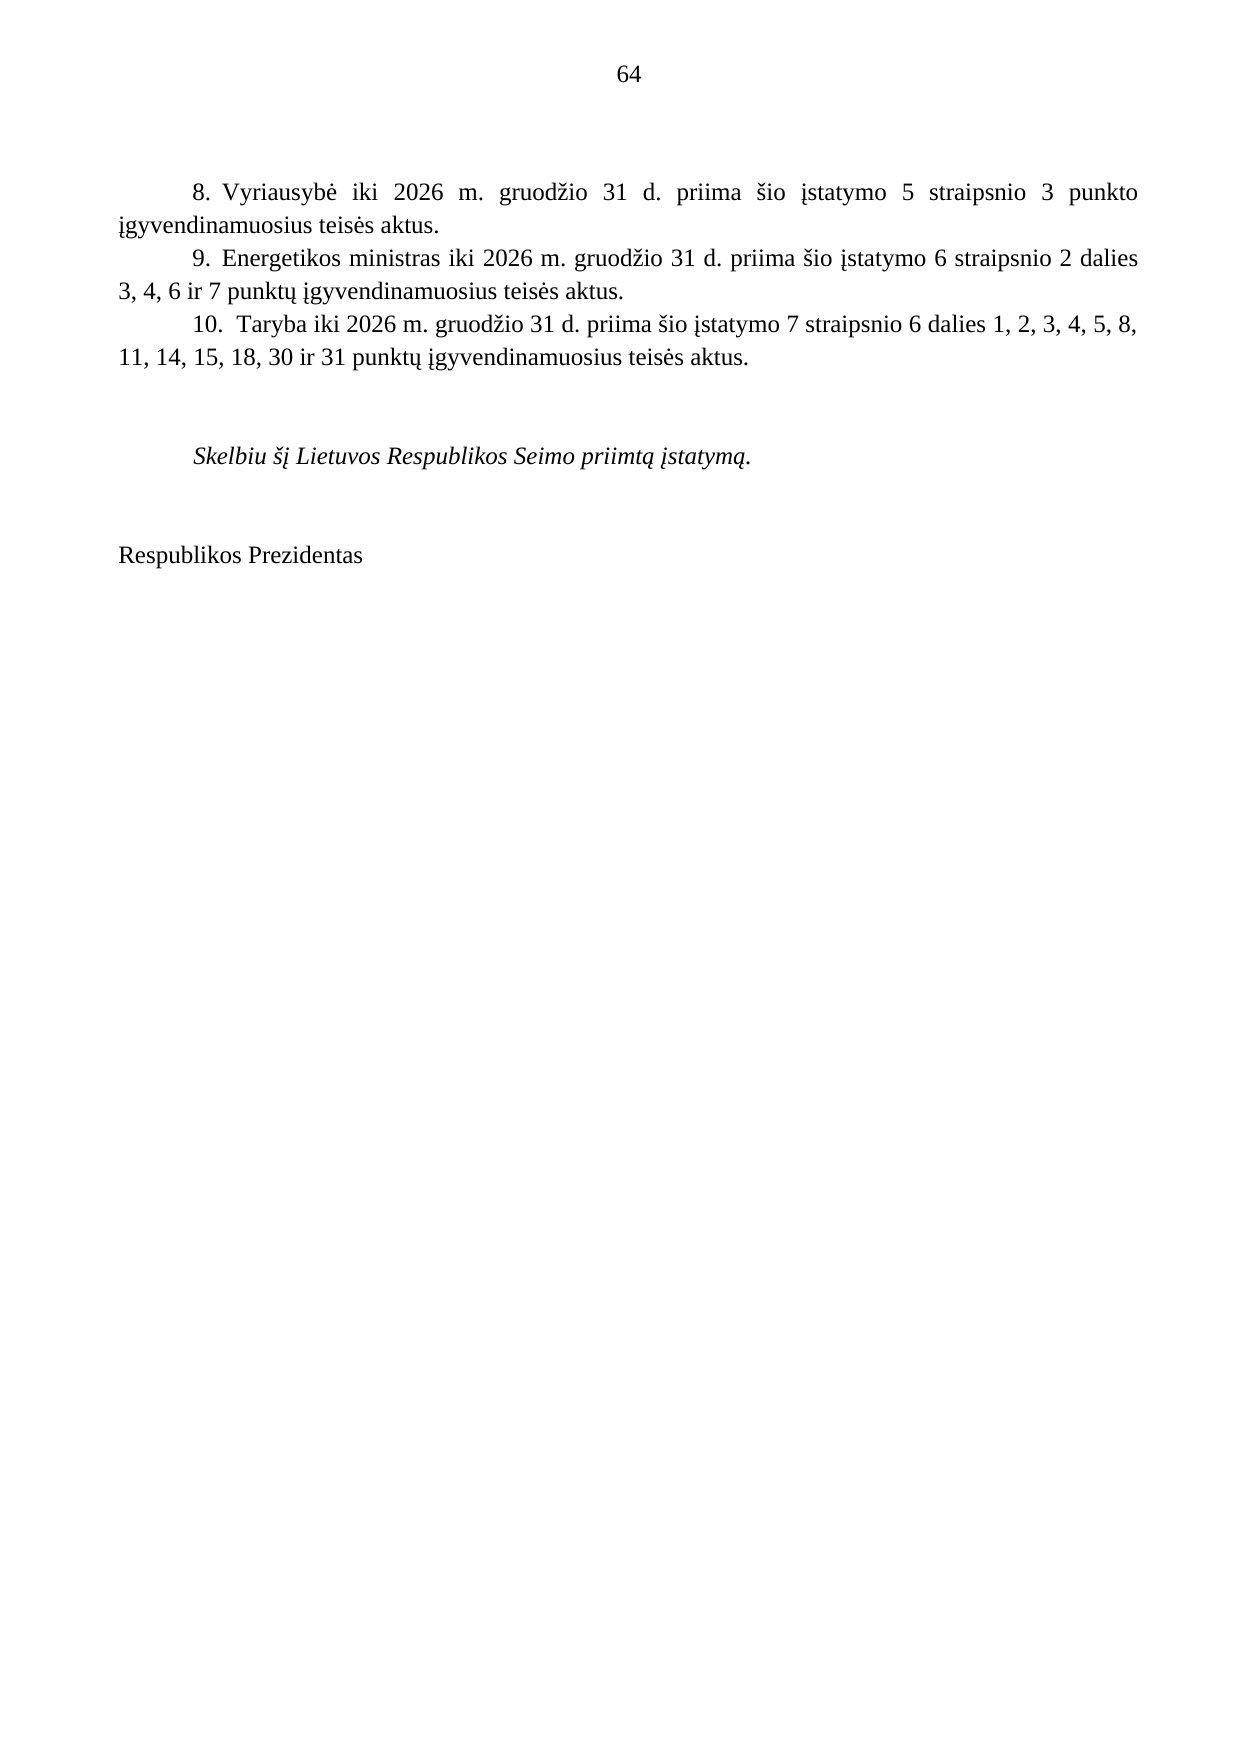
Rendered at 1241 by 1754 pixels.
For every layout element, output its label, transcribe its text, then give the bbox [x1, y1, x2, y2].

text 9. Energetikos ministras iki 2026 m. gruodžio 31 d. priima šio įstatymo 6 straipsnio 2 dalies 3, 4, 6 ir 7 punktų įgyvendinamuosius teisės aktus. [118, 243, 1140, 305]
text Respublikos Prezidentas [118, 540, 1140, 569]
text 8. Vyriausybė iki 2026 m. gruodžio 31 d. priima šio įstatymo 5 straipsnio 3 punkto įgyvendinamuosius teisės aktus. [118, 177, 1140, 239]
text 10. Taryba iki 2026 m. gruodžio 31 d. priima šio įstatymo 7 straipsnio 6 dalies 1, 2, 3, 4, 5, 8, 11, 14, 15, 18, 30 ir 31 punktų įgyvendinamuosius teisės aktus. [118, 309, 1140, 371]
text Skelbiu šį Lietuvos Respublikos Seimo priimtą įstatymą. [118, 441, 1140, 470]
